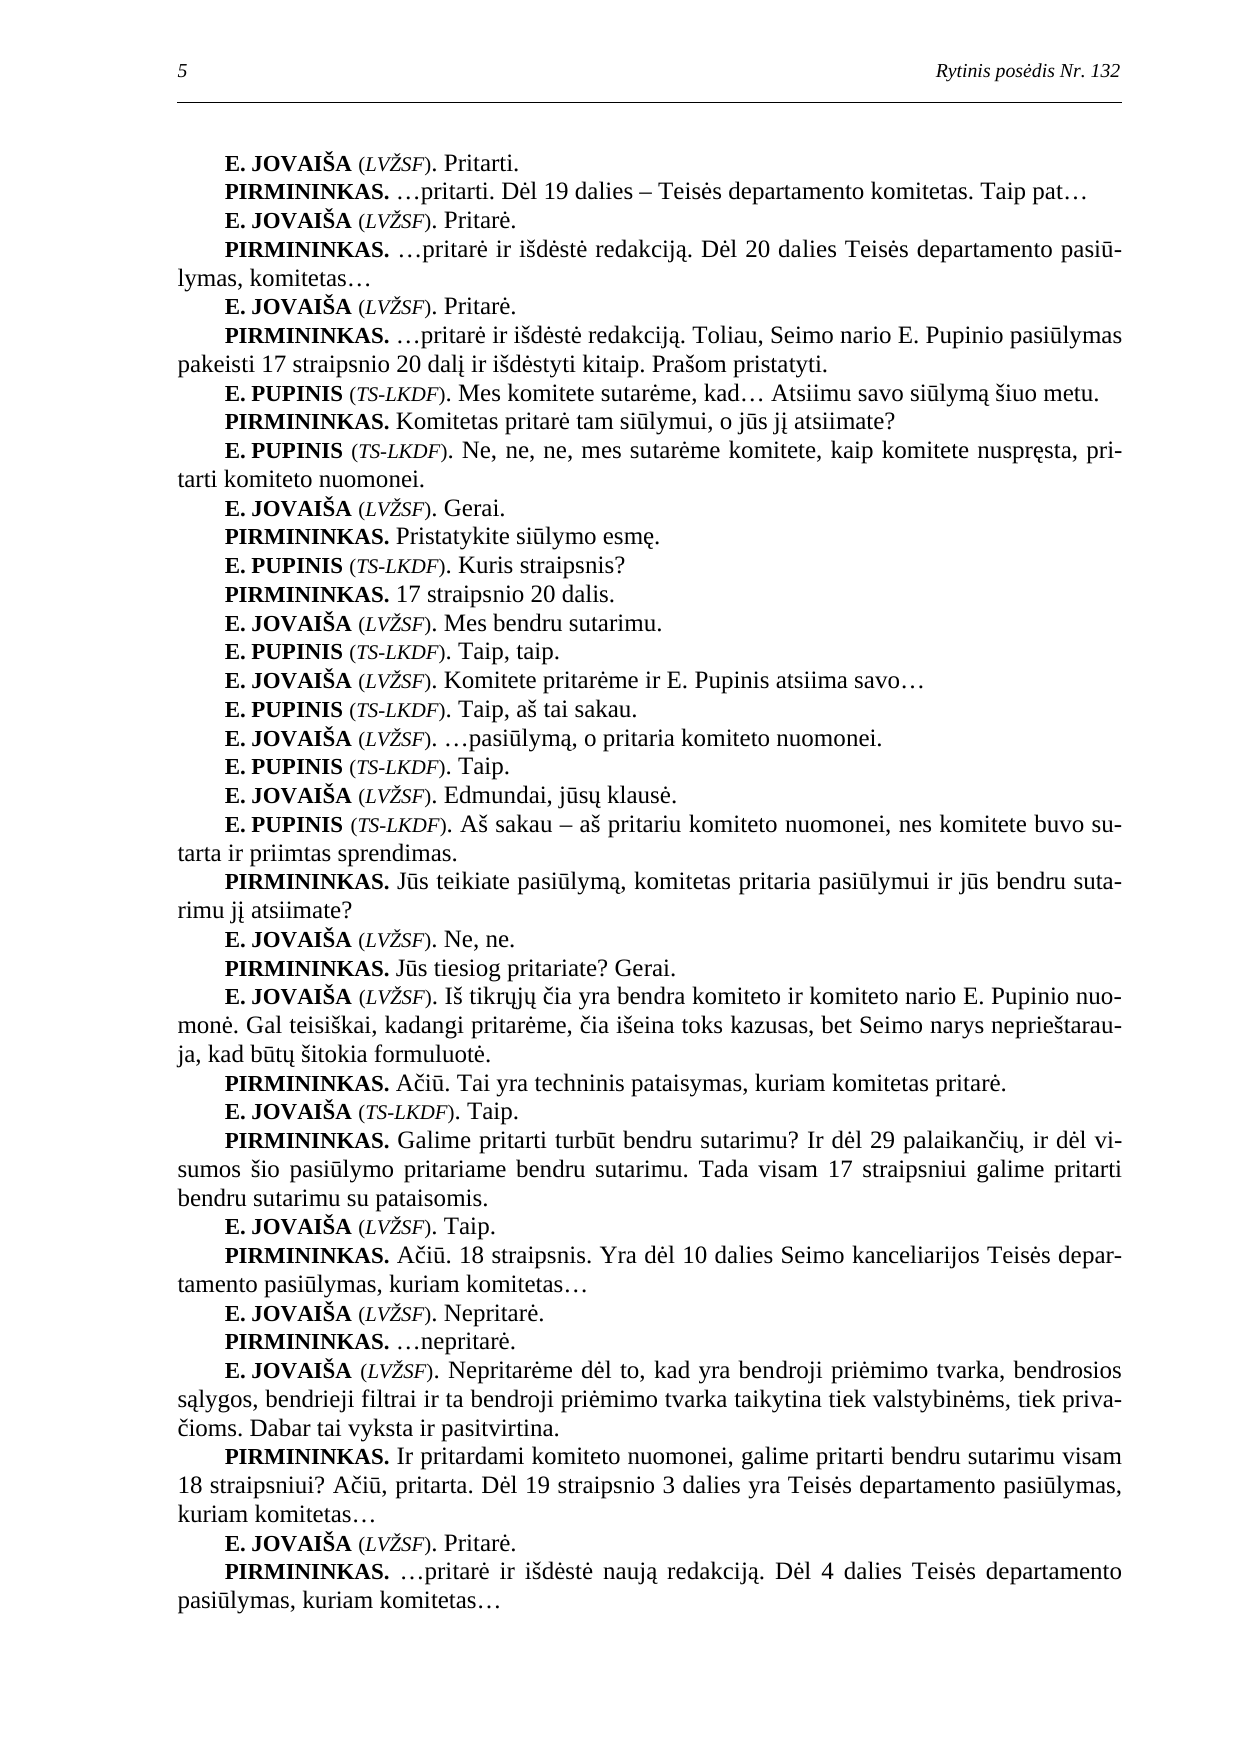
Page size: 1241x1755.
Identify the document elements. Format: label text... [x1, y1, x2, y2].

text PIRMININKAS. Pri­sta­ty­ki­te siū­ly­mo es­mę. [177, 521, 1122, 550]
text PIRMININKAS. Ir pri­tar­da­mi ko­mi­te­to nuo­mo­nei, ga­li­me pri­tar­ti ben­dru su­ta­ri­mu vi­sam 18 straips­niui? Ačiū, pri­tar­ta. Dėl 19 straips­nio 3 da­lies yra Tei­sės de­par­ta­men­to pa­siū­ly­mas, ku­riam ko­mi­te­tas… [177, 1441, 1122, 1528]
text E. PUPINIS (TS-LKDF). Mes ko­mi­te­te su­ta­rė­me, kad… At­si­i­mu sa­vo siū­ly­mą šiuo me­tu. [177, 378, 1122, 406]
text E. JOVAIŠA (LVŽSF). Ne­pri­ta­rė. [177, 1298, 1122, 1326]
text E. JOVAIŠA (LVŽSF). Pri­ta­rė. [177, 291, 1122, 320]
text PIRMININKAS. Jūs tie­siog pri­ta­ria­te? Ge­rai. [177, 953, 1122, 981]
text PIRMININKAS. …pri­ta­rė ir iš­dės­tė nau­ją re­dak­ci­ją. Dėl 4 da­lies Tei­sės de­par­ta­men­to pa­siū­ly­mas, ku­riam ko­mi­te­tas… [177, 1556, 1122, 1614]
text E. JOVAIŠA (LVŽSF). Iš tik­rų­jų čia yra ben­dra ko­mi­te­to ir ko­mi­te­to na­rio E. Pu­pi­nio nuo­mo­nė. Gal tei­siš­kai, ka­dan­gi pri­ta­rė­me, čia iš­ei­na toks ka­zu­sas, bet Sei­mo na­rys ne­pri­eš­ta­rau­ja, kad bū­tų ši­to­kia for­mu­luo­tė. [177, 981, 1122, 1068]
text E. JOVAIŠA (TS-LKDF). Taip. [177, 1096, 1122, 1125]
text E. JOVAIŠA (LVŽSF). Taip. [177, 1211, 1122, 1240]
text E. PUPINIS (TS-LKDF). Ku­ris straips­nis? [177, 550, 1122, 579]
text PIRMININKAS. …pri­ta­rė ir iš­dės­tė re­dak­ci­ją. Dėl 20 da­lies Tei­sės de­par­ta­men­to pa­siū­ly­mas, ko­mi­te­tas… [177, 234, 1122, 291]
text E. PUPINIS (TS-LKDF). Taip, aš tai sa­kau. [177, 694, 1122, 723]
text E. JOVAIŠA (LVŽSF). Ed­mun­dai, jū­sų klau­sė. [177, 780, 1122, 809]
text PIRMININKAS. …pri­ta­rė ir iš­dės­tė re­dak­ci­ją. To­liau, Sei­mo na­rio E. Pu­pi­nio pa­siū­ly­mas pa­keis­ti 17 straips­nio 20 da­lį ir iš­dės­ty­ti ki­taip. Pra­šom pri­sta­ty­ti. [177, 320, 1122, 378]
text E. PUPINIS (TS-LKDF). Taip, taip. [177, 636, 1122, 665]
text E. JOVAIŠA (LVŽSF). Pri­tar­ti. [177, 148, 1122, 176]
text PIRMININKAS. …pri­tar­ti. Dėl 19 da­lies – Tei­sės de­par­ta­men­to ko­mi­te­tas. Taip pat… [177, 176, 1122, 205]
text E. JOVAIŠA (LVŽSF). Ne, ne. [177, 924, 1122, 953]
text E. JOVAIŠA (LVŽSF). Ge­rai. [177, 493, 1122, 521]
text PIRMININKAS. Ko­mi­te­tas pri­ta­rė tam siū­ly­mui, o jūs jį at­si­i­ma­te? [177, 406, 1122, 435]
text E. JOVAIŠA (LVŽSF). Ko­mi­te­te pri­ta­rė­me ir E. Pu­pi­nis at­si­i­ma sa­vo… [177, 665, 1122, 694]
text PIRMININKAS. …ne­pri­ta­rė. [177, 1326, 1122, 1355]
text PIRMININKAS. Jūs tei­kia­te pa­siū­ly­mą, ko­mi­te­tas pri­ta­ria pa­siū­ly­mui ir jūs ben­dru su­ta­ri­mu jį at­si­i­ma­te? [177, 866, 1122, 924]
text E. PUPINIS (TS-LKDF). Aš sa­kau – aš pri­ta­riu ko­mi­te­to nuo­mo­nei, nes ko­mi­te­te bu­vo su­tar­ta ir pri­im­tas spren­di­mas. [177, 809, 1122, 866]
text PIRMININKAS. Ga­li­me pri­tar­ti tur­būt ben­dru su­ta­ri­mu? Ir dėl 29 pa­lai­kan­čių, ir dėl vi­su­mos šio pa­siū­ly­mo pri­ta­ria­me ben­dru su­ta­ri­mu. Ta­da vi­sam 17 straips­niui ga­li­me pri­tar­ti ben­dru su­ta­ri­mu su pa­tai­so­mis. [177, 1125, 1122, 1211]
text E. JOVAIŠA (LVŽSF). …pa­siū­ly­mą, o pri­ta­ria ko­mi­te­to nuo­mo­nei. [177, 723, 1122, 751]
text E. PUPINIS (TS-LKDF). Taip. [177, 751, 1122, 780]
text PIRMININKAS. Ačiū. Tai yra tech­ni­nis pa­tai­sy­mas, ku­riam ko­mi­te­tas pri­ta­rė. [177, 1068, 1122, 1096]
text E. PUPINIS (TS-LKDF). Ne, ne, ne, mes su­ta­rė­me ko­mi­te­te, kaip ko­mi­te­te nu­spręs­ta, pri­tar­ti ko­mi­te­to nuo­mo­nei. [177, 435, 1122, 493]
text E. JOVAIŠA (LVŽSF). Pri­ta­rė. [177, 1528, 1122, 1556]
text E. JOVAIŠA (LVŽSF). Pri­ta­rė. [177, 205, 1122, 234]
text PIRMININKAS. 17 straips­nio 20 da­lis. [177, 579, 1122, 608]
text E. JOVAIŠA (LVŽSF). Ne­pri­ta­rė­me dėl to, kad yra ben­dro­ji pri­ėmi­mo tvar­ka, ben­dro­sios są­ly­gos, ben­drie­ji fil­trai ir ta ben­dro­ji pri­ėmi­mo tvar­ka tai­ky­ti­na tiek vals­ty­bi­nėms, tiek pri­va­čioms. Da­bar tai vyks­ta ir pa­si­tvir­ti­na. [177, 1355, 1122, 1441]
text PIRMININKAS. Ačiū. 18 straips­nis. Yra dėl 10 da­lies Sei­mo kan­ce­lia­ri­jos Tei­sės de­par­ta­men­to pa­siū­ly­mas, ku­riam ko­mi­te­tas… [177, 1240, 1122, 1298]
text E. JOVAIŠA (LVŽSF). Mes ben­dru su­ta­ri­mu. [177, 608, 1122, 636]
